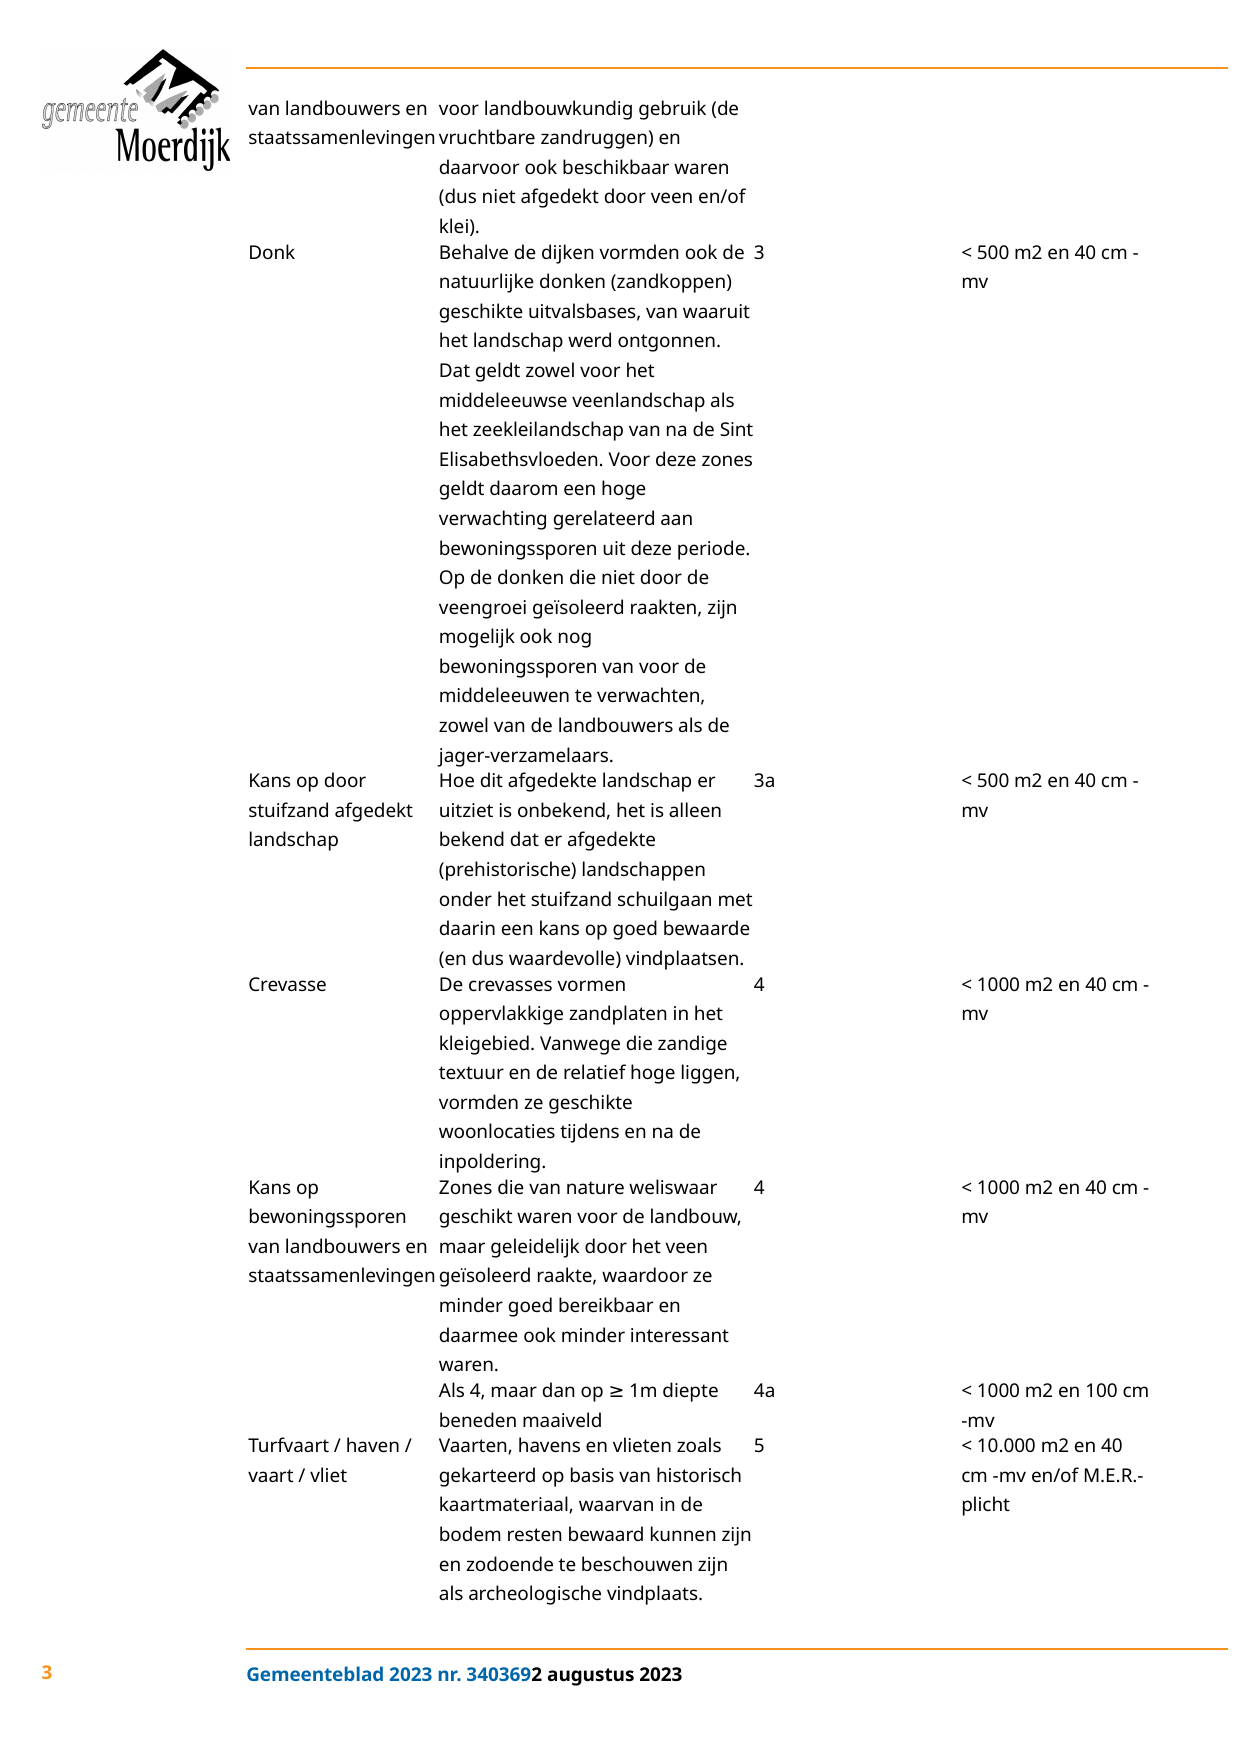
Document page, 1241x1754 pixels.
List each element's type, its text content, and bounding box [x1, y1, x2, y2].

table_cell < 1000 m2 en 100 cm -mv [961, 1377, 1152, 1432]
table_cell < 10.000 m2 en 40 cm -mv en/of M.E.R.- plicht [961, 1433, 1152, 1606]
table_cell < 1000 m2 en 40 cm -mv [961, 971, 1152, 1174]
table_cell < 500 m2 en 40 cm -mv [961, 768, 1152, 971]
table_cell Als 4, maar dan op ≥ 1m diepte beneden maaiveld [439, 1377, 754, 1432]
table_cell [961, 95, 1152, 239]
table_cell voor landbouwkundig gebruik (de vruchtbare zandruggen) en daarvoor ook beschikbaar waren (dus niet afgedekt door veen en/of klei). [439, 95, 754, 239]
table_cell [248, 1377, 439, 1432]
table_cell Donk [248, 239, 439, 767]
table_cell 4 [754, 1174, 961, 1377]
table_cell Vaarten, havens en vlieten zoals gekarteerd op basis van historisch kaartmateriaal, waarvan in de bodem resten bewaard kunnen zijn en zodoende te beschouwen zijn als archeologische vindplaats. [439, 1433, 754, 1606]
table_cell Crevasse [248, 971, 439, 1174]
table_cell [754, 95, 961, 239]
table_cell Kans op door stuifzand afgedekt landschap [248, 768, 439, 971]
table_cell < 1000 m2 en 40 cm -mv [961, 1174, 1152, 1377]
table_cell 5 [754, 1433, 961, 1606]
table_cell Hoe dit afgedekte landschap er uitziet is onbekend, het is alleen bekend dat er afgedekte (prehistorische) landschappen onder het stuifzand schuilgaan met daarin een kans op goed bewaarde (en dus waardevolle) vindplaatsen. [439, 768, 754, 971]
table_cell 3 [754, 239, 961, 767]
picture [41, 47, 231, 172]
table_cell van landbouwers en staatssamenlevingen [248, 95, 439, 239]
table_cell 4 [754, 971, 961, 1174]
table_cell < 500 m2 en 40 cm -mv [961, 239, 1152, 767]
table_cell Behalve de dijken vormden ook de natuurlijke donken (zandkoppen) geschikte uitvalsbases, van waaruit het landschap werd ontgonnen. Dat geldt zowel voor het middeleeuwse veenlandschap als het zeekleilandschap van na de Sint Elisabethsvloeden. Voor deze zones geldt daarom een hoge verwachting gerelateerd aan bewoningssporen uit deze periode. Op de donken die niet door de veengroei geïsoleerd raakten, zijn mogelijk ook nog bewoningssporen van voor de middeleeuwen te verwachten, zowel van de landbouwers als de jager-verzamelaars. [439, 239, 754, 767]
table_cell Zones die van nature weliswaar geschikt waren voor de landbouw, maar geleidelijk door het veen geïsoleerd raakte, waardoor ze minder goed bereikbaar en daarmee ook minder interessant waren. [439, 1174, 754, 1377]
table_cell De crevasses vormen oppervlakkige zandplaten in het kleigebied. Vanwege die zandige textuur en de relatief hoge liggen, vormden ze geschikte woonlocaties tijdens en na de inpoldering. [439, 971, 754, 1174]
table_cell 3a [754, 768, 961, 971]
table_cell 4a [754, 1377, 961, 1432]
table_cell Kans op bewoningssporen van landbouwers en staatssamenlevingen [248, 1174, 439, 1377]
table_cell Turfvaart / haven / vaart / vliet [248, 1433, 439, 1606]
